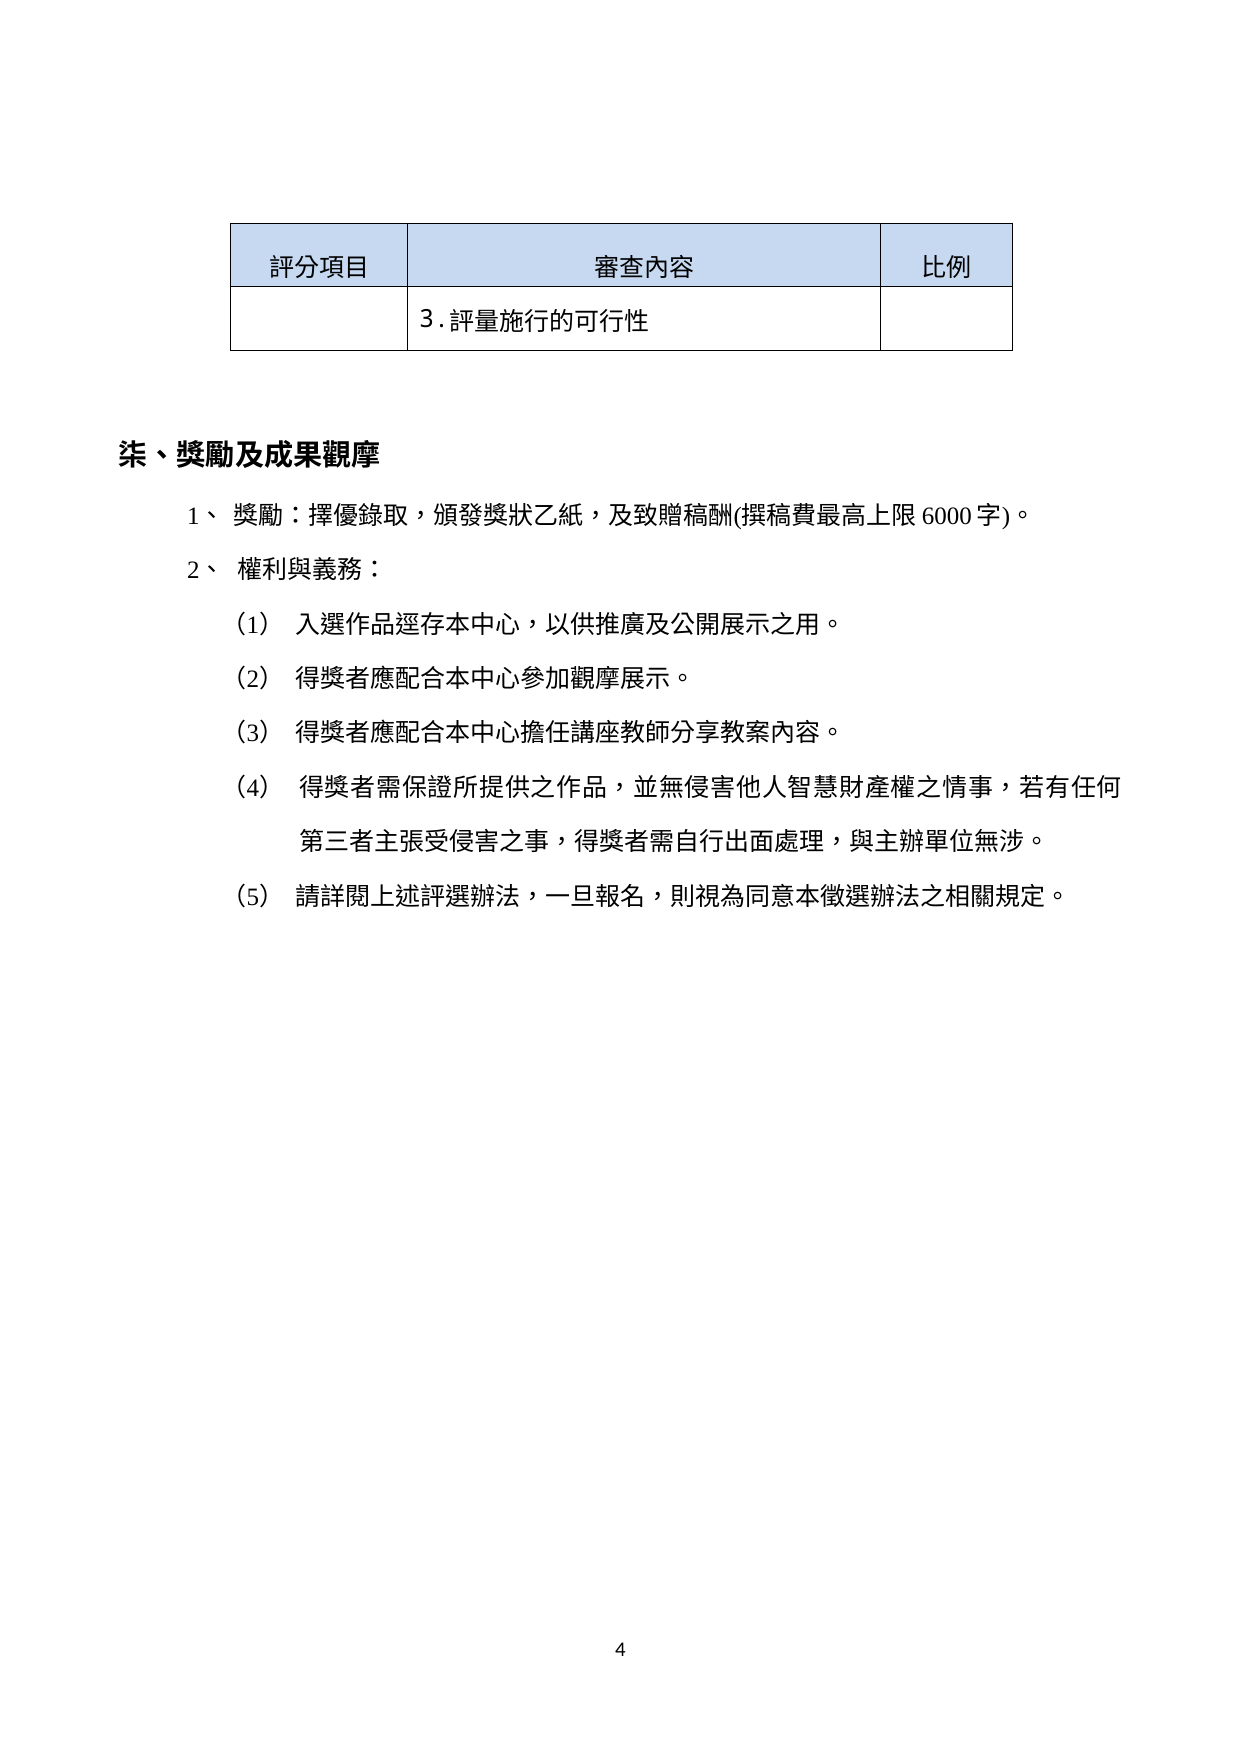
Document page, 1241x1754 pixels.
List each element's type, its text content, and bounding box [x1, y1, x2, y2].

text 柒、獎勵及成果觀摩 [118, 432, 1122, 474]
list 得獎者需保證所提供之作品，並無侵害他人智慧財產權之情事，若有任何第三者主張受侵害之事，得獎者需自行出面處理，與主辦單位無涉。 [221, 767, 1122, 858]
table_header 審查內容 [408, 224, 880, 286]
list 得獎者應配合本中心擔任講座教師分享教案內容。 [221, 713, 1122, 749]
table_header 評分項目 [231, 224, 407, 286]
list 入選作品逕存本中心，以供推廣及公開展示之用。 [221, 604, 1122, 640]
table_header 比例 [881, 224, 1012, 286]
table_cell [881, 287, 1012, 350]
table_cell [231, 287, 407, 350]
list 請詳閱上述評選辦法，一旦報名，則視為同意本徵選辦法之相關規定。 [221, 876, 1122, 912]
table_cell 3.評量施行的可行性 [408, 287, 880, 350]
list 獎勵：擇優錄取，頒發獎狀乙紙，及致贈稿酬(撰稿費最高上限6000字)。 [187, 495, 1122, 532]
list 得獎者應配合本中心參加觀摩展示。 [221, 658, 1122, 695]
list 權利與義務： [187, 550, 1122, 586]
